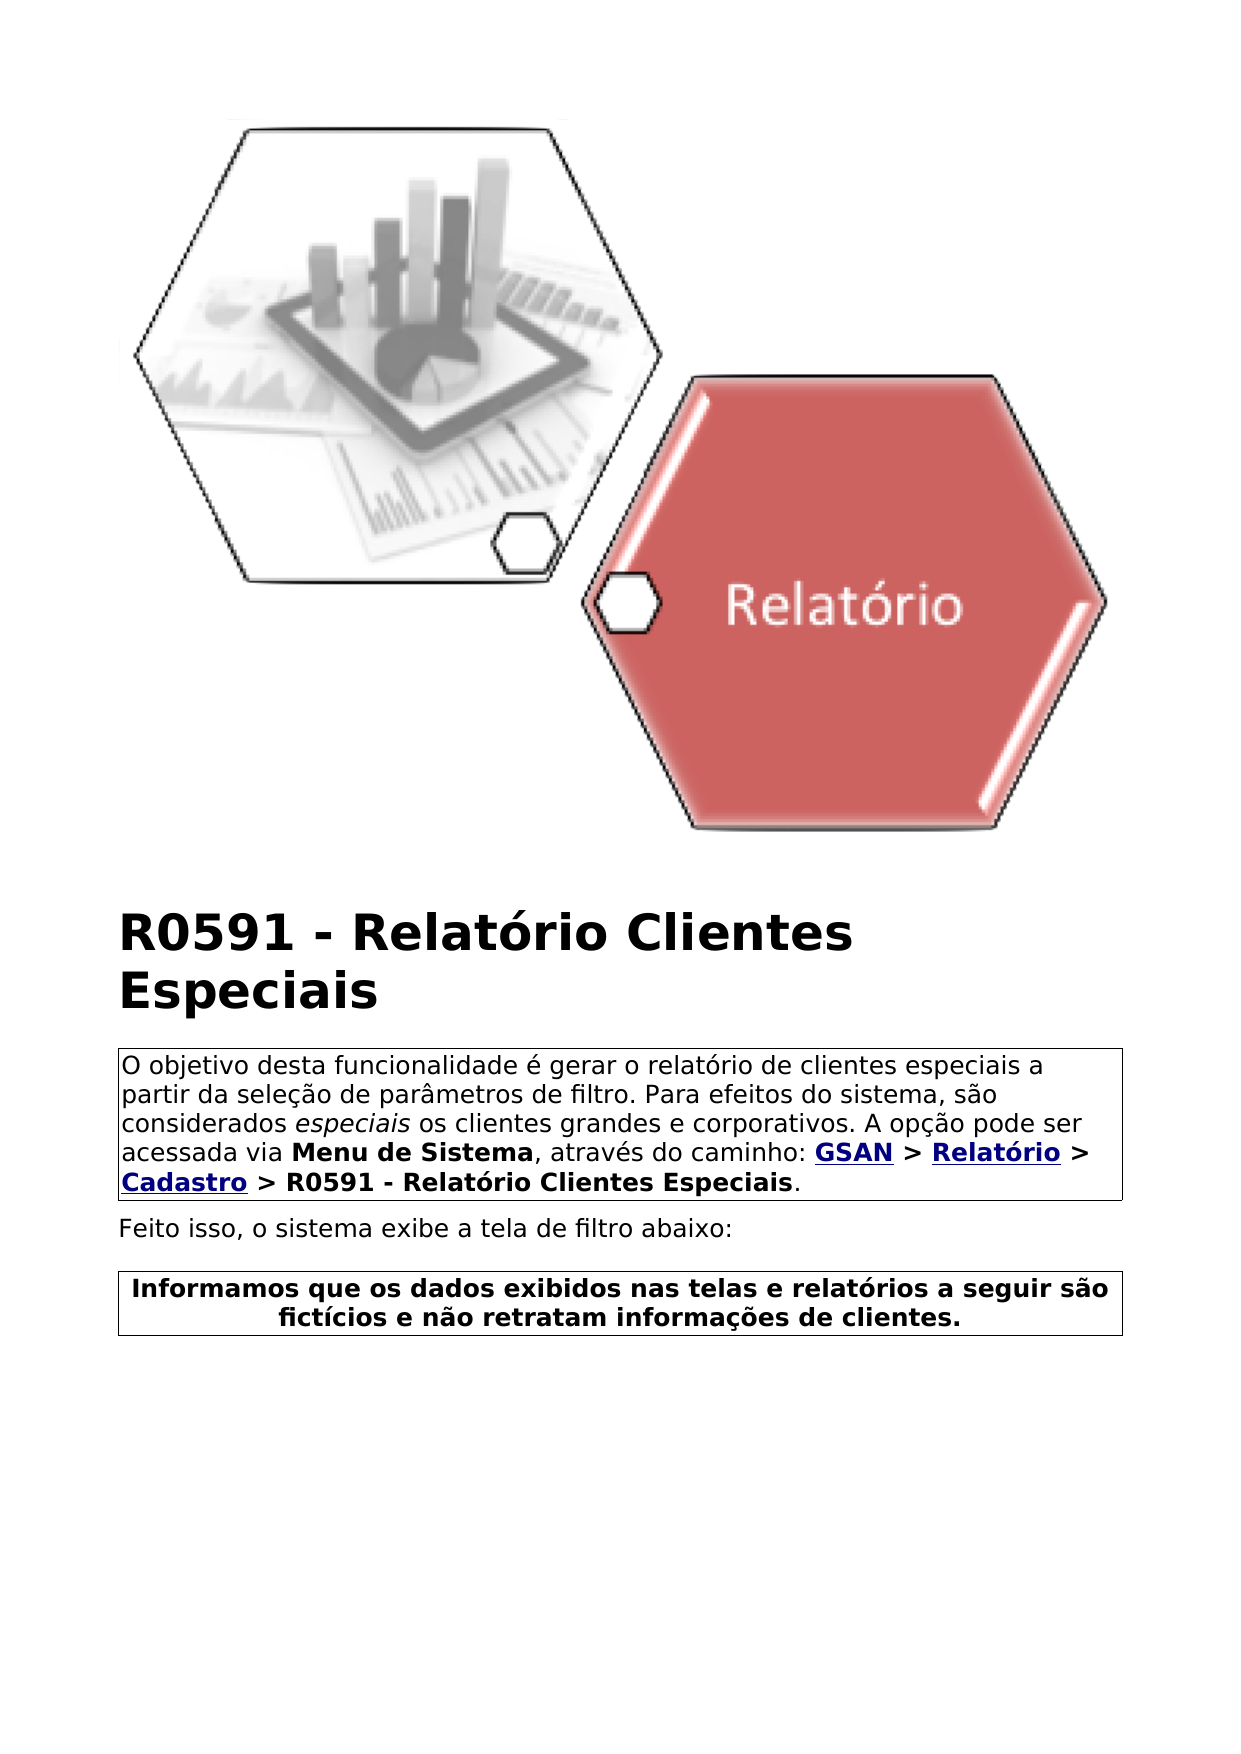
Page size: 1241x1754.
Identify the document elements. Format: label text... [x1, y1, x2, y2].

table_header O objetivo desta funcionalidade é gerar o relatório de clientes especiais a partir da seleção de parâmetros de filtro. Para efeitos do sistema, são considerados especiais os clientes grandes e corporativos. A opção pode ser acessada via Menu de Sistema, através do caminho: GSAN > Relatório > Cadastro > R0591 - Relatório Clientes Especiais. [119, 1049, 1122, 1200]
subtitle R0591 - Relatório Clientes Especiais [118, 904, 1122, 1021]
text Feito isso, o sistema exibe a tela de filtro abaixo: [118, 1215, 1122, 1244]
table_header Informamos que os dados exibidos nas telas e relatórios a seguir são fictícios e não retratam informações de clientes. [119, 1272, 1122, 1335]
picture [118, 118, 1123, 838]
